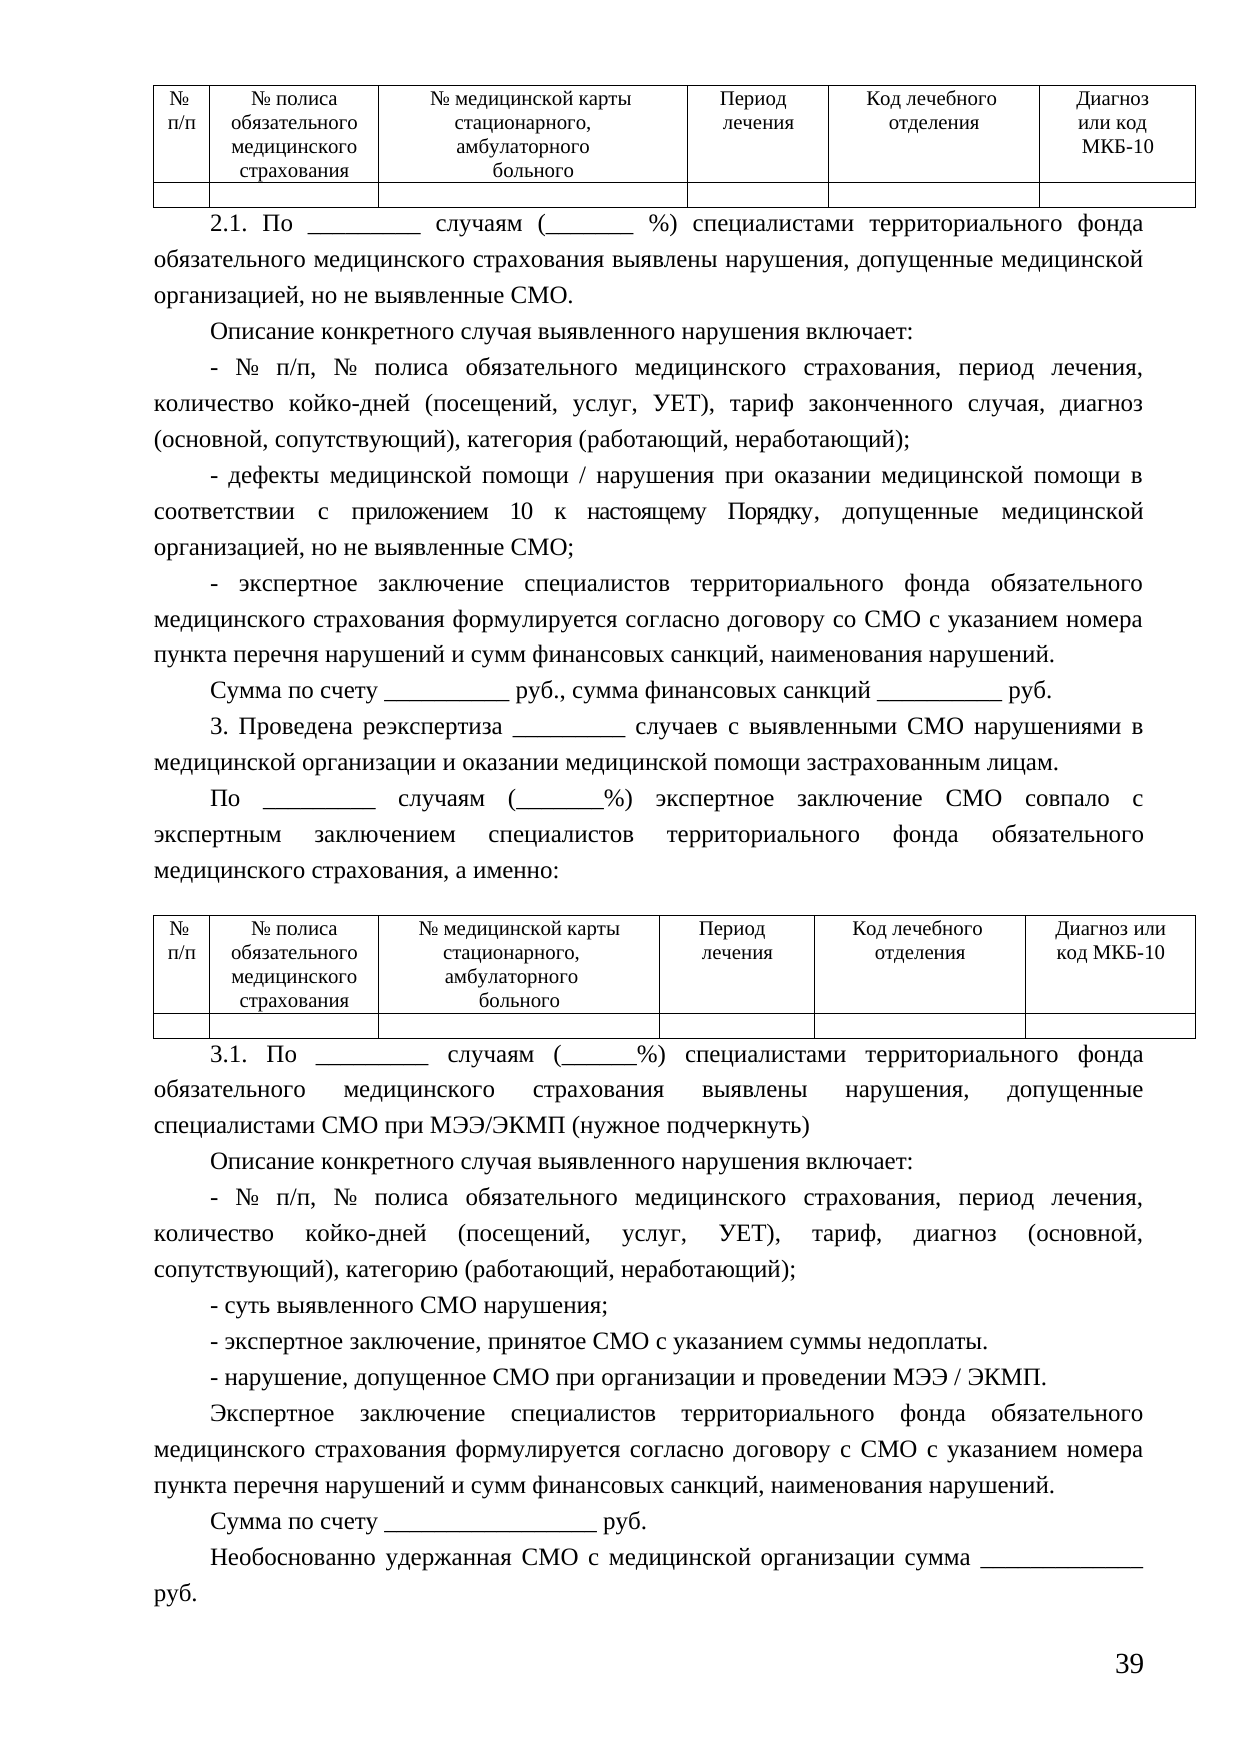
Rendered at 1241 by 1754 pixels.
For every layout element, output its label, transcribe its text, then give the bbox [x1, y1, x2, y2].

text Описание конкретного случая выявленного нарушения включает: [153, 1146, 1144, 1175]
text - суть выявленного СМО нарушения; [153, 1290, 1144, 1319]
table_cell [379, 1014, 659, 1038]
table_header Период лечения [688, 86, 828, 182]
text - дефекты медицинской помощи / нарушения при оказании медицинской помощи в соответствии с приложением 10 к настоящему Порядку, допущенные медицинской организацией, но не выявленные СМО; [153, 460, 1144, 561]
text 3.1. По _________ случаям (______%) специалистами территориального фонда обязательного медицинского страхования выявлены нарушения, допущенные специалистами СМО при МЭЭ/ЭКМП (нужное подчеркнуть) [153, 1039, 1144, 1139]
table_cell [379, 183, 687, 207]
table_header № медицинской карты стационарного, амбулаторного больного [379, 86, 687, 182]
table_cell [154, 1014, 209, 1038]
text По _________ случаям (_______%) экспертное заключение СМО совпало с экспертным заключением специалистов территориального фонда обязательного медицинского страхования, а именно: [153, 783, 1144, 884]
text 3. Проведена реэкспертиза _________ случаев с выявленными СМО нарушениями в медицинской организации и оказании медицинской помощи застрахованным лицам. [153, 711, 1144, 776]
text - экспертное заключение специалистов территориального фонда обязательного медицинского страхования формулируется согласно договору со СМО с указанием номера пункта перечня нарушений и сумм финансовых санкций, наименования нарушений. [153, 568, 1144, 668]
text Сумма по счету __________ руб., сумма финансовых санкций __________ руб. [153, 676, 1144, 704]
table_header № полиса обязательного медицинского страхования [210, 916, 378, 1012]
table_cell [815, 1014, 1025, 1038]
text - экспертное заключение, принятое СМО с указанием суммы недоплаты. [153, 1326, 1144, 1355]
table_header № п/п [154, 86, 209, 182]
table_header Код лечебного отделения [829, 86, 1039, 182]
table_header Код лечебного отделения [815, 916, 1025, 1012]
text - нарушение, допущенное СМО при организации и проведении МЭЭ / ЭКМП. [153, 1362, 1144, 1391]
table_cell [829, 183, 1039, 207]
table_header № п/п [154, 916, 209, 1012]
table_header № медицинской карты стационарного, амбулаторного больного [379, 916, 659, 1012]
text Необоснованно удержанная СМО с медицинской организации сумма _____________ руб. [153, 1542, 1144, 1606]
text 2.1. По _________ случаям (_______ %) специалистами территориального фонда обязательного медицинского страхования выявлены нарушения, допущенные медицинской организацией, но не выявленные СМО. [153, 208, 1144, 309]
table_cell [210, 1014, 378, 1038]
text - № п/п, № полиса обязательного медицинского страхования, период лечения, количество койко-дней (посещений, услуг, УЕТ), тариф, диагноз (основной, сопутствующий), категорию (работающий, неработающий); [153, 1182, 1144, 1283]
table_cell [1026, 1014, 1195, 1038]
table_cell [688, 183, 828, 207]
table_cell [154, 183, 209, 207]
table_cell [1040, 183, 1195, 207]
table_header Диагноз или код МКБ-10 [1026, 916, 1195, 1012]
text Сумма по счету _________________ руб. [153, 1506, 1144, 1534]
table_cell [210, 183, 378, 207]
text Описание конкретного случая выявленного нарушения включает: [153, 316, 1144, 345]
table_cell [660, 1014, 814, 1038]
text Экспертное заключение специалистов территориального фонда обязательного медицинского страхования формулируется согласно договору с СМО с указанием номера пункта перечня нарушений и сумм финансовых санкций, наименования нарушений. [153, 1398, 1144, 1499]
table_header Период лечения [660, 916, 814, 1012]
text - № п/п, № полиса обязательного медицинского страхования, период лечения, количество койко-дней (посещений, услуг, УЕТ), тариф законченного случая, диагноз (основной, сопутствующий), категория (работающий, неработающий); [153, 352, 1144, 453]
table_header № полиса обязательного медицинского страхования [210, 86, 378, 182]
table_header Диагноз или код МКБ-10 [1040, 86, 1195, 182]
